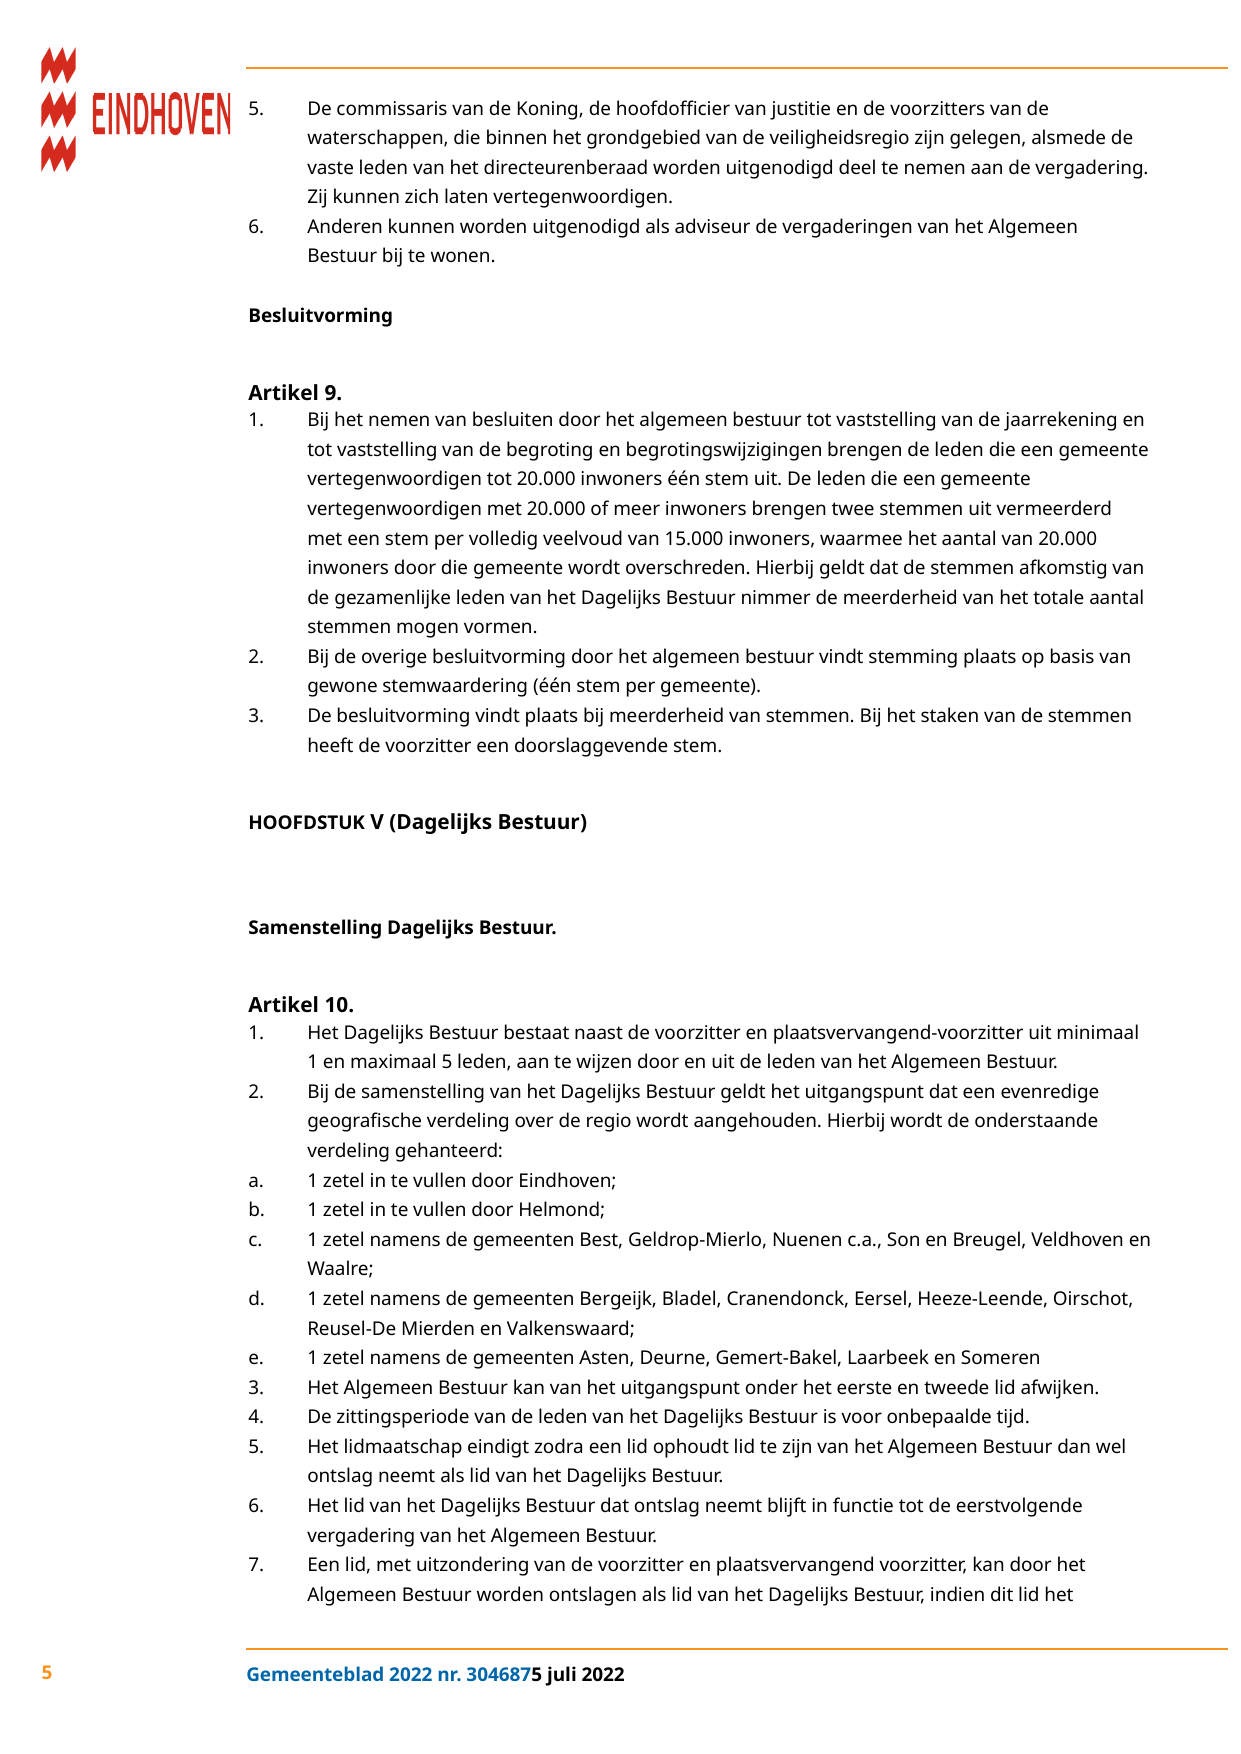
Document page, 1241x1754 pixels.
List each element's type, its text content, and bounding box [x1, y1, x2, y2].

list Een lid, met uitzondering van de voorzitter en plaatsvervangend voorzitter, kan door het Algemeen Bestuur worden ontslagen als lid van het Dagelijks Bestuur, indien dit lid het [248, 1551, 1152, 1607]
list Bij de samenstelling van het Dagelijks Bestuur geldt het uitgangspunt dat een evenredige geografische verdeling over de regio wordt aangehouden. Hierbij wordt de onderstaande verdeling gehanteerd: [248, 1078, 1152, 1163]
text Artikel 9. [248, 378, 1152, 406]
list Bij het nemen van besluiten door het algemeen bestuur tot vaststelling van de jaarrekening en tot vaststelling van de begroting en begrotingswijzigingen brengen de leden die een gemeente vertegenwoordigen tot 20.000 inwoners één stem uit. De leden die een gemeente vertegenwoordigen met 20.000 of meer inwoners brengen twee stemmen uit vermeerderd met een stem per volledig veelvoud van 15.000 inwoners, waarmee het aantal van 20.000 inwoners door die gemeente wordt overschreden. Hierbij geldt dat de stemmen afkomstig van de gezamenlijke leden van het Dagelijks Bestuur nimmer de meerderheid van het totale aantal stemmen mogen vormen. [248, 406, 1152, 639]
list 1 zetel in te vullen door Eindhoven; [248, 1167, 1152, 1193]
list Het Algemeen Bestuur kan van het uitgangspunt onder het eerste en tweede lid afwijken. [248, 1374, 1152, 1400]
list De zittingsperiode van de leden van het Dagelijks Bestuur is voor onbepaalde tijd. [248, 1403, 1152, 1429]
list Anderen kunnen worden uitgenodigd als adviseur de vergaderingen van het Algemeen Bestuur bij te wonen. [248, 213, 1152, 268]
list Het lid van het Dagelijks Bestuur dat ontslag neemt blijft in functie tot de eerstvolgende vergadering van het Algemeen Bestuur. [248, 1492, 1152, 1548]
list De besluitvorming vindt plaats bij meerderheid van stemmen. Bij het staken van de stemmen heeft de voorzitter een doorslaggevende stem. [248, 702, 1152, 758]
picture [41, 47, 231, 172]
text HOOFDSTUK V (Dagelijks Bestuur) [248, 807, 1152, 836]
list 1 zetel namens de gemeenten Bergeijk, Bladel, Cranendonck, Eersel, Heeze-Leende, Oirschot, Reusel-De Mierden en Valkenswaard; [248, 1285, 1152, 1341]
text Samenstelling Dagelijks Bestuur. [248, 914, 1152, 940]
text Besluitvorming [248, 302, 1152, 328]
list 1 zetel namens de gemeenten Asten, Deurne, Gemert-Bakel, Laarbeek en Someren [248, 1344, 1152, 1370]
list De commissaris van de Koning, de hoofdofficier van justitie en de voorzitters van de waterschappen, die binnen het grondgebied van de veiligheidsregio zijn gelegen, alsmede de vaste leden van het directeurenberaad worden uitgenodigd deel te nemen aan de vergadering. Zij kunnen zich laten vertegenwoordigen. [248, 95, 1152, 209]
list Bij de overige besluitvorming door het algemeen bestuur vindt stemming plaats op basis van gewone stemwaardering (één stem per gemeente). [248, 643, 1152, 698]
text Artikel 10. [248, 991, 1152, 1019]
list 1 zetel in te vullen door Helmond; [248, 1196, 1152, 1222]
list Het lidmaatschap eindigt zodra een lid ophoudt lid te zijn van het Algemeen Bestuur dan wel ontslag neemt als lid van het Dagelijks Bestuur. [248, 1433, 1152, 1488]
list Het Dagelijks Bestuur bestaat naast de voorzitter en plaatsvervangend-voorzitter uit minimaal 1 en maximaal 5 leden, aan te wijzen door en uit de leden van het Algemeen Bestuur. [248, 1019, 1152, 1074]
list 1 zetel namens de gemeenten Best, Geldrop-Mierlo, Nuenen c.a., Son en Breugel, Veldhoven en Waalre; [248, 1226, 1152, 1281]
